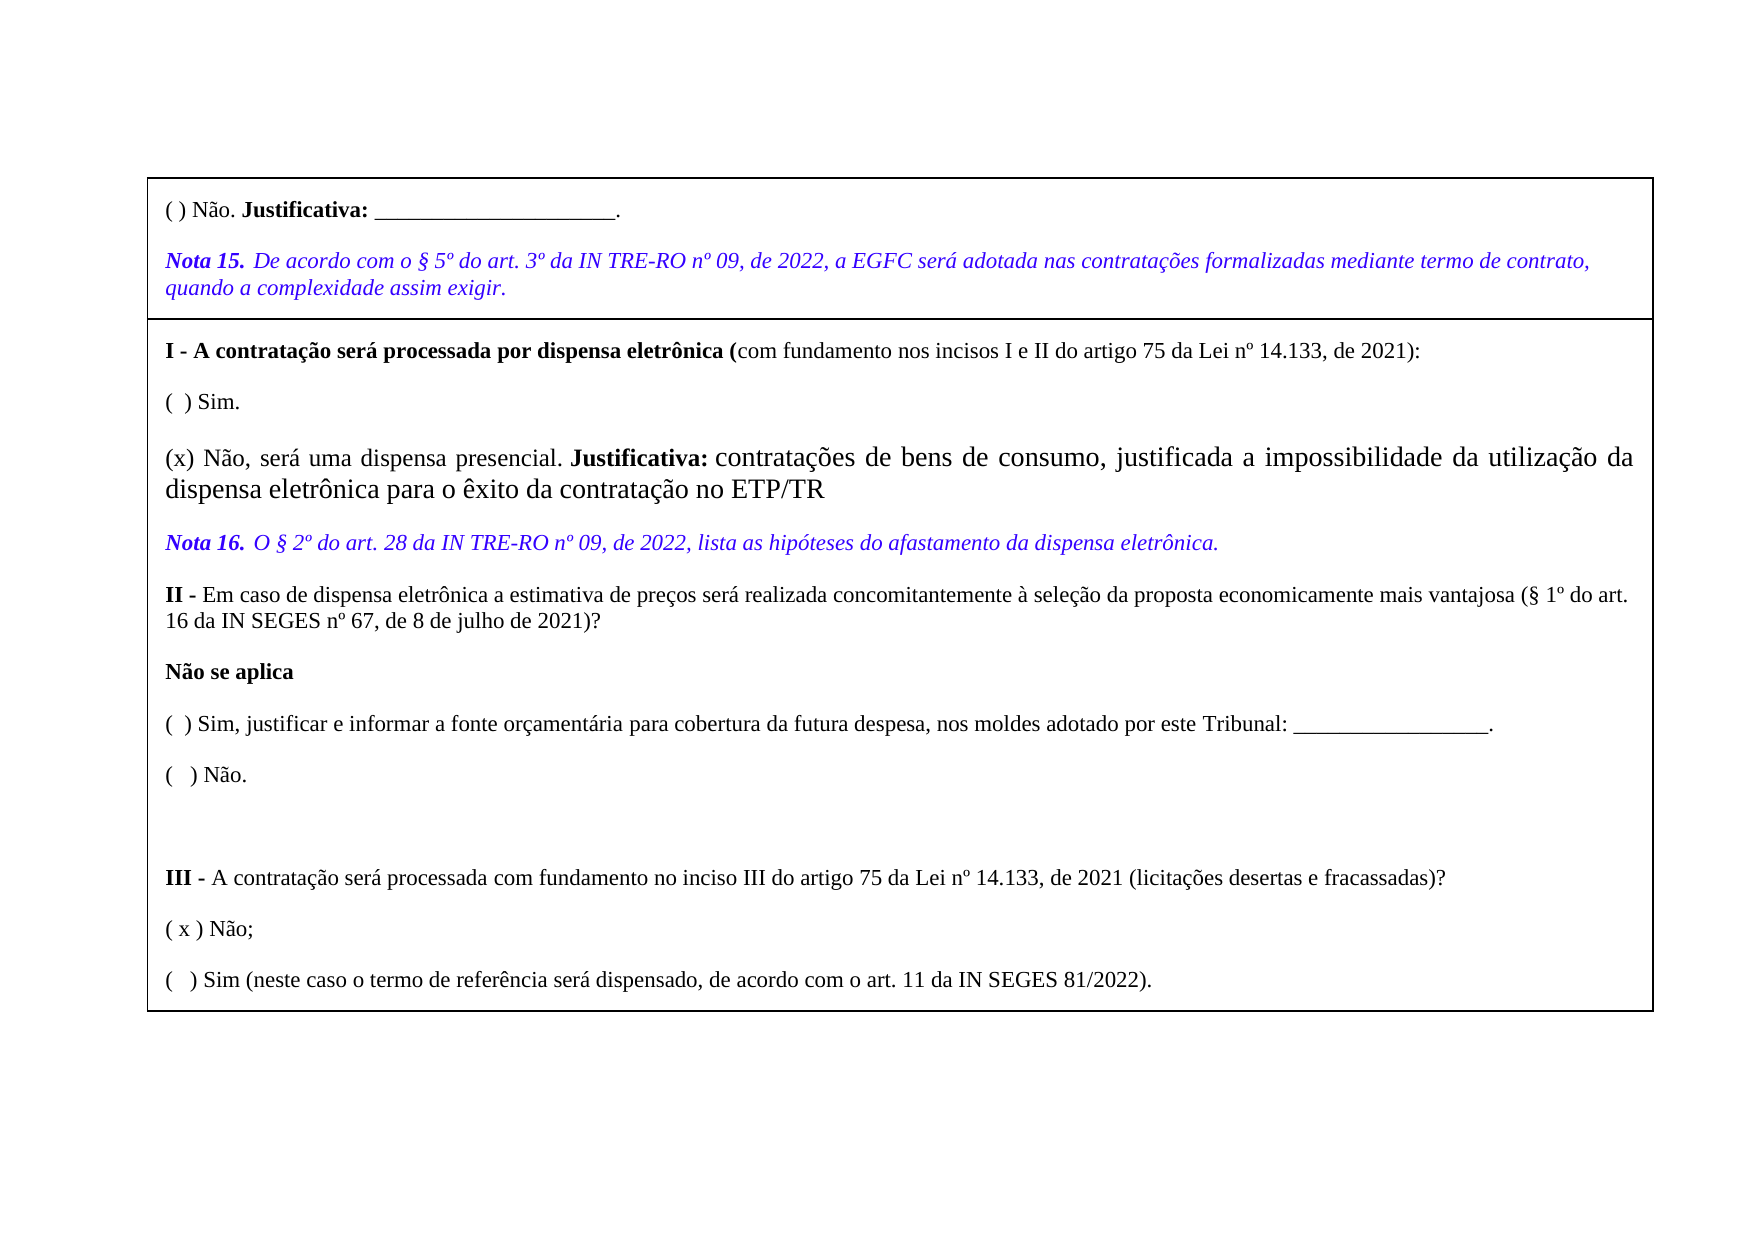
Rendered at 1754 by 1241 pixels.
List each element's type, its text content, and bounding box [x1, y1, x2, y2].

table_cell ( ) Não. Justificativa: _____________________. Nota 15. De acordo com o § 5º do art. 3º da IN TRE-RO nº 09, de 2022, a EGFC será adotada nas contratações formalizadas mediante termo de contrato, quando a complexidade assim exigir. [148, 179, 1652, 318]
table_cell I - A contratação será processada por dispensa eletrônica (com fundamento nos incisos I e II do artigo 75 da Lei nº 14.133, de 2021): ( ) Sim. (x) Não, será uma dispensa presencial. Justificativa: contratações de bens de consumo, justificada a impossibilidade da utilização da dispensa eletrônica para o êxito da contratação no ETP/TR Nota 16. O § 2º do art. 28 da IN TRE-RO nº 09, de 2022, lista as hipóteses do afastamento da dispensa eletrônica. II - Em caso de dispensa eletrônica a estimativa de preços será realizada concomitantemente à seleção da proposta economicamente mais vantajosa (§ 1º do art. 16 da IN SEGES nº 67, de 8 de julho de 2021)? Não se aplica ( ) Sim, justificar e informar a fonte orçamentária para cobertura da futura despesa, nos moldes adotado por este Tribunal: _________________. ( ) Não. III - A contratação será processada com fundamento no inciso III do artigo 75 da Lei nº 14.133, de 2021 (licitações desertas e fracassadas)? ( x ) Não; ( ) Sim (neste caso o termo de referência será dispensado, de acordo com o art. 11 da IN SEGES 81/2022). [148, 320, 1652, 1010]
